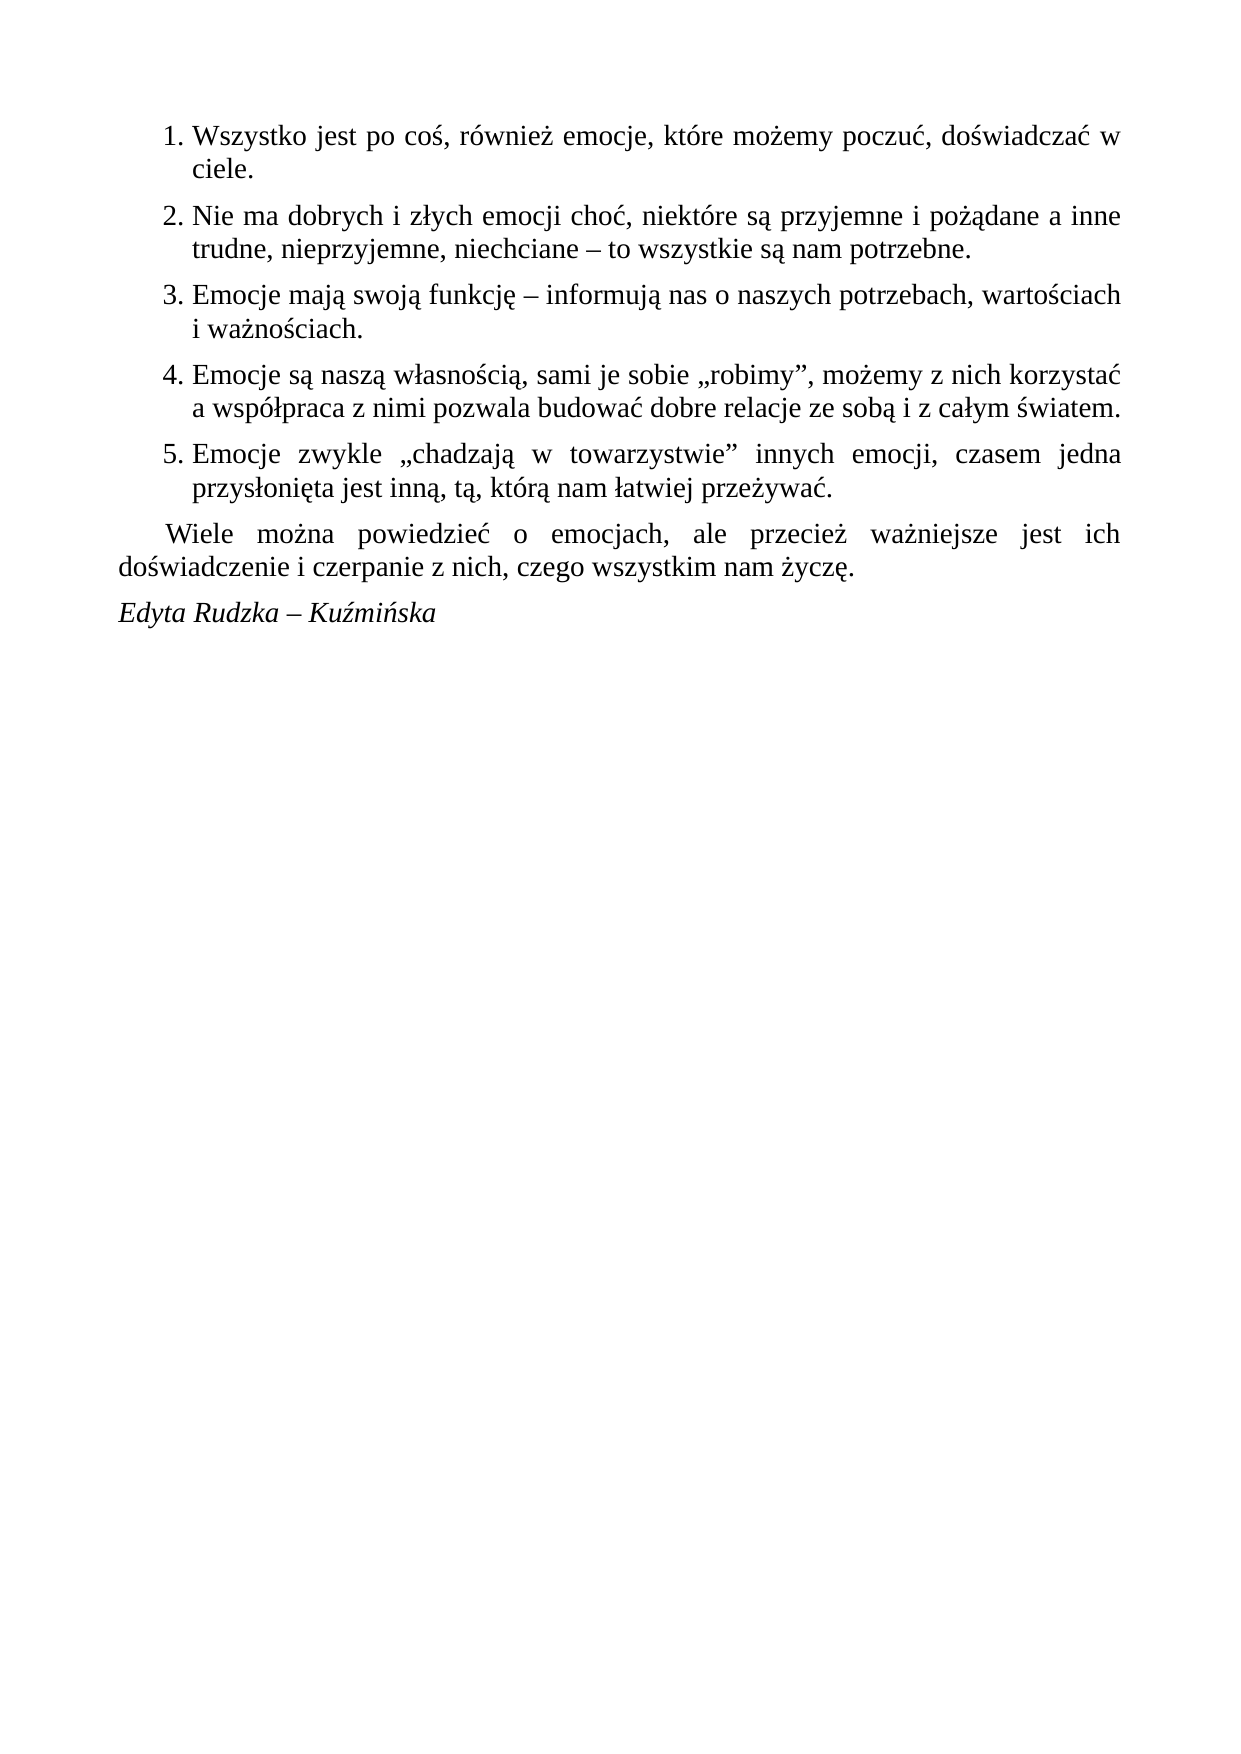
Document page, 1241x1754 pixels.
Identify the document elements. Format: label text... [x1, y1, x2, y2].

list Emocje są naszą własnością, sami je sobie „robimy”, możemy z nich korzystać a współpraca z nimi pozwala budować dobre relacje ze sobą i z całym światem. [162, 357, 1122, 424]
list Emocje mają swoją funkcję – informują nas o naszych potrzebach, wartościach i ważnościach. [162, 277, 1122, 344]
list Emocje zwykle „chadzają w towarzystwie” innych emocji, czasem jedna przysłonięta jest inną, tą, którą nam łatwiej przeżywać. [162, 436, 1122, 503]
text Edyta Rudzka – Kuźmińska [118, 596, 1122, 629]
list Wszystko jest po coś, również emocje, które możemy poczuć, doświadczać w ciele. [162, 118, 1122, 185]
list Nie ma dobrych i złych emocji choć, niektóre są przyjemne i pożądane a inne trudne, nieprzyjemne, niechciane – to wszystkie są nam potrzebne. [162, 198, 1122, 265]
text Wiele można powiedzieć o emocjach, ale przecież ważniejsze jest ich doświadczenie i czerpanie z nich, czego wszystkim nam życzę. [118, 516, 1122, 583]
